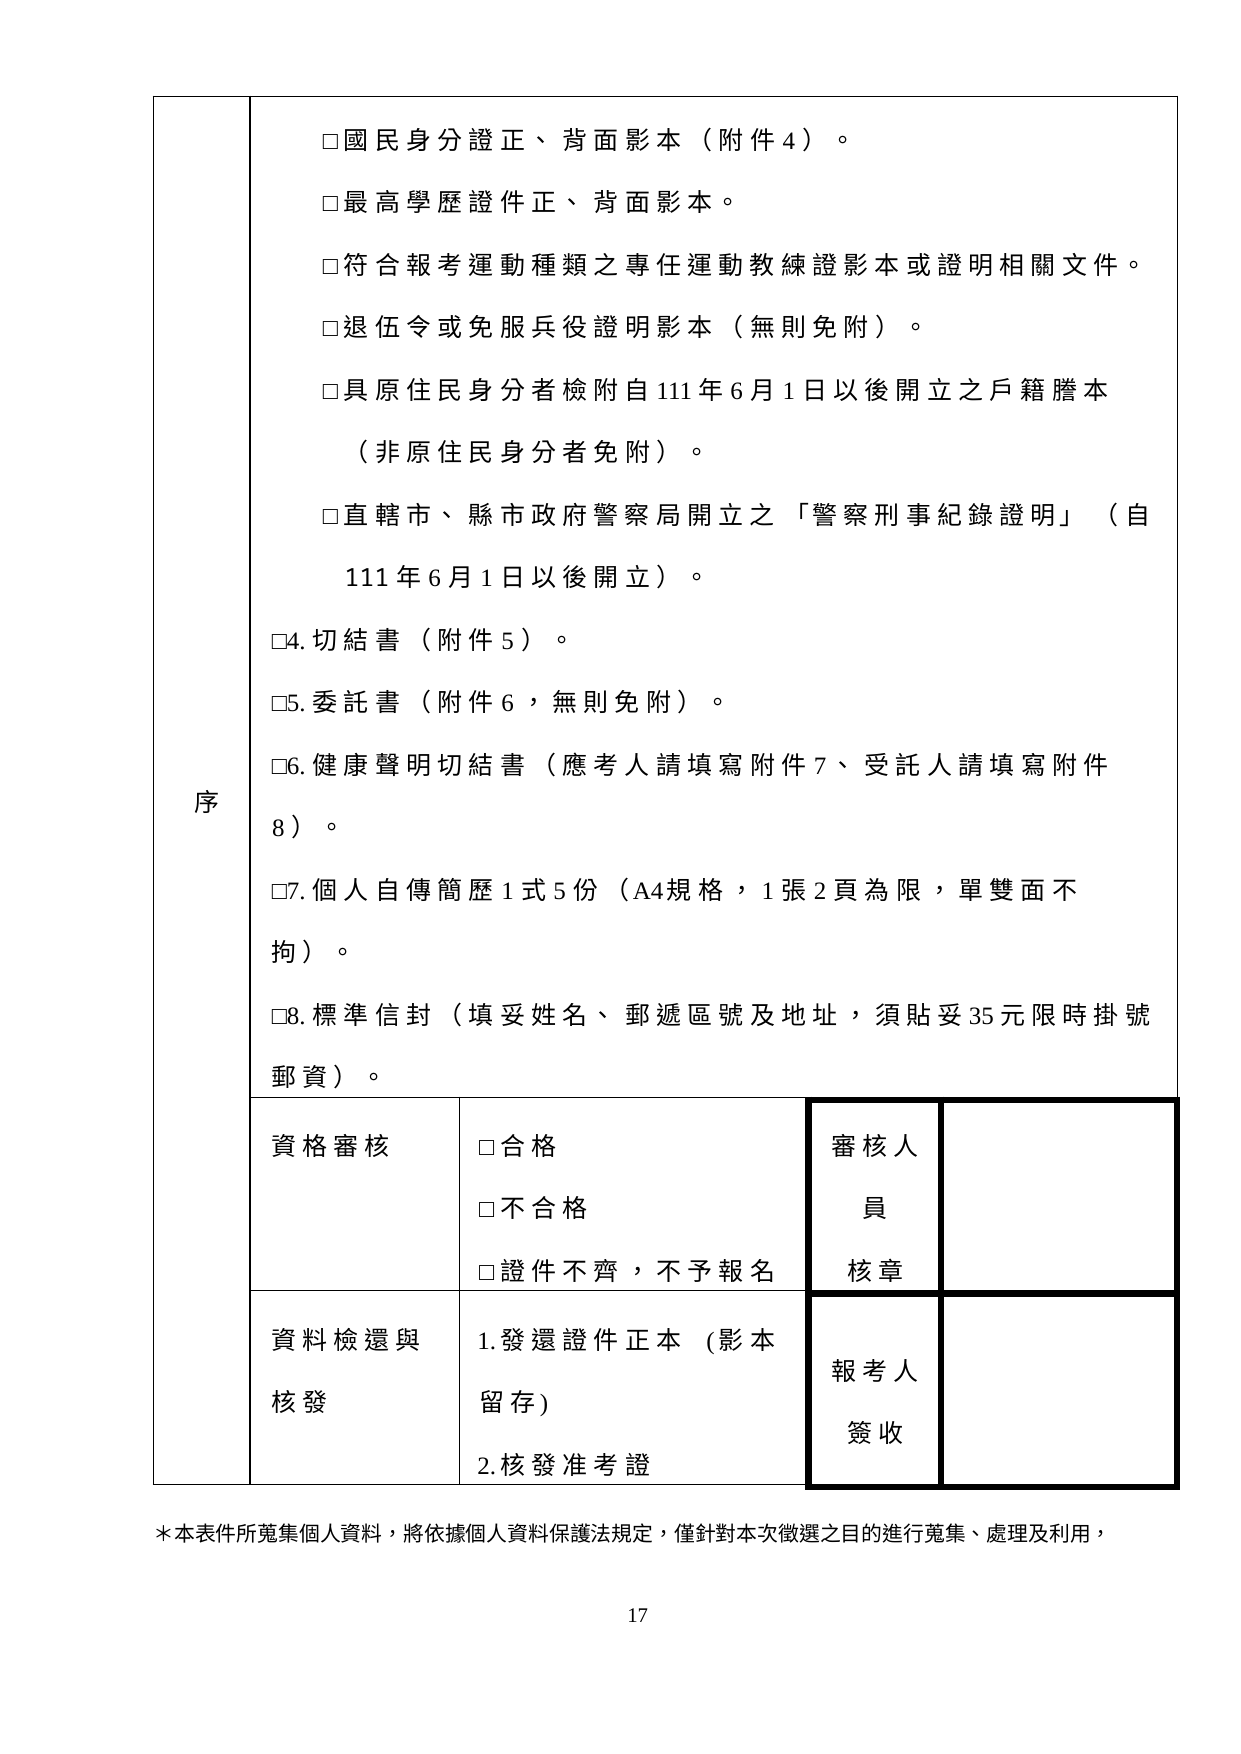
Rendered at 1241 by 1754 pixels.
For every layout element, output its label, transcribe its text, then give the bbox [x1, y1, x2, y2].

table_cell [944, 1103, 1174, 1290]
table_cell [944, 1297, 1174, 1484]
text ＊本表件所蒐集個人資料，將依據個人資料保護法規定，僅針對本次徵選之目的進行蒐集、處理及利用， [153, 1490, 1122, 1553]
table_cell 1.發還證件正本 (影本留存) 2.核發准考證 [460, 1291, 805, 1484]
table_cell 報考人 簽收 [812, 1297, 938, 1484]
table_cell 資料檢還與核發 [251, 1291, 459, 1484]
table_cell 資格審核 [251, 1098, 459, 1290]
table_cell □國民身分證正、背面影本（附件4）。 □最高學歷證件正、背面影本。 □符合報考運動種類之專任運動教練證影本或證明相關文件。 □退伍令或免服兵役證明影本（無則免附）。 □具原住民身分者檢附自111年6月1日以後開立之戶籍謄本（非原住民身分者免附）。 □直轄市、縣市政府警察局開立之「警察刑事紀錄證明」（自111年6月1日以後開立）。 □4.切結書（附件5）。 □5.委託書（附件6，無則免附）。 □6.健康聲明切結書（應考人請填寫附件7、受託人請填寫附件8）。 □7.個人自傳簡歷1式5份（A4規格，1張2頁為限，單雙面不拘）。 □8.標準信封（填妥姓名、郵遞區號及地址，須貼妥35元限時掛號郵資）。 [251, 97, 1177, 1097]
table_cell 審核人員 核章 [812, 1103, 938, 1290]
table_cell 序 [154, 97, 249, 1484]
table_cell □合格 □不合格 □證件不齊，不予報名 [460, 1098, 805, 1290]
